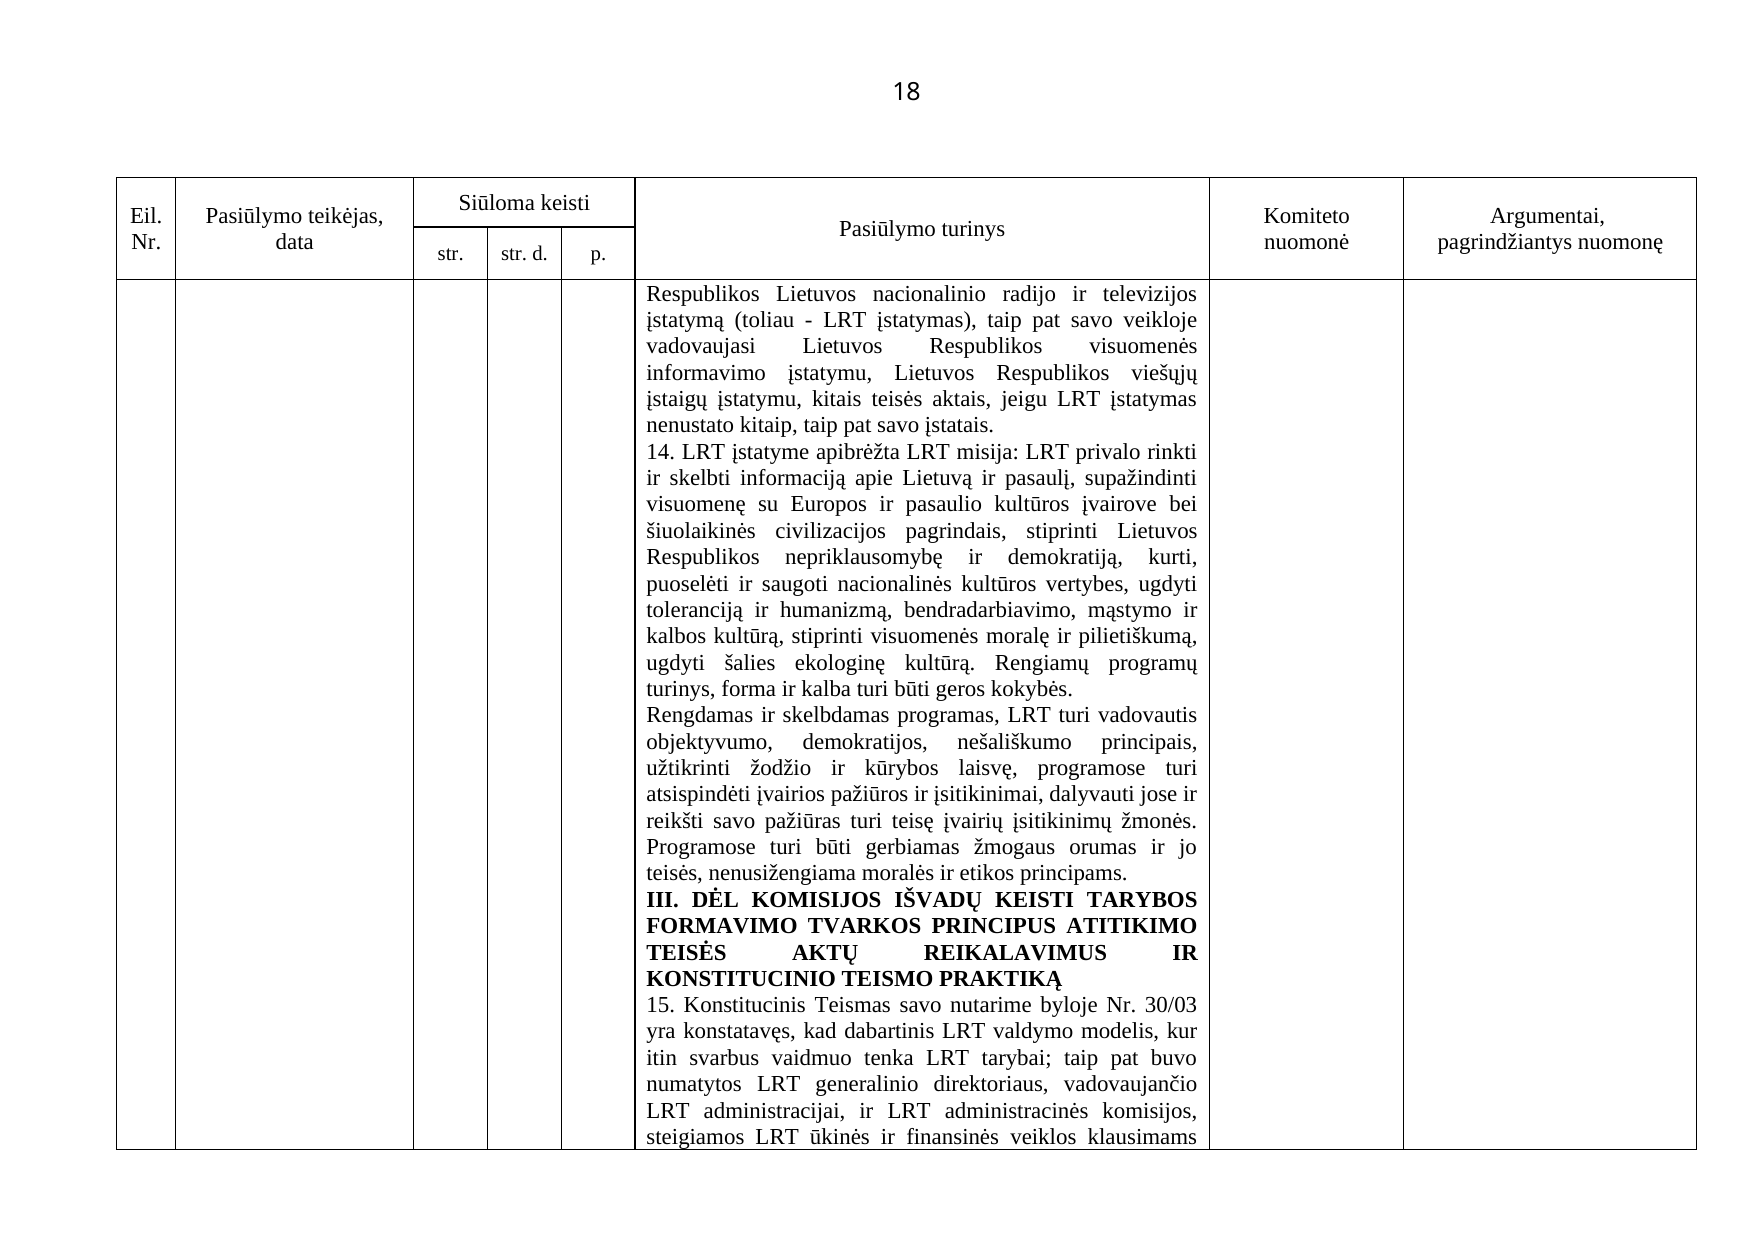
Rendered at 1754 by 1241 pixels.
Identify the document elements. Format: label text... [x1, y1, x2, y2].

table_cell p. [562, 228, 634, 279]
table_header Pasiūlymo turinys [636, 178, 1209, 279]
table_cell [176, 280, 413, 1149]
table_cell Respublikos Lietuvos nacionalinio radijo ir televizijos įstatymą (toliau - LRT įstatymas), taip pat savo veikloje vadovaujasi Lietuvos Respublikos visuomenės informavimo įstatymu, Lietuvos Respublikos viešųjų įstaigų įstatymu, kitais teisės aktais, jeigu LRT įstatymas nenustato kitaip, taip pat savo įstatais. 14. LRT įstatyme apibrėžta LRT misija: LRT privalo rinkti ir skelbti informaciją apie Lietuvą ir pasaulį, supažindinti visuomenę su Europos ir pasaulio kultūros įvairove bei šiuolaikinės civilizacijos pagrindais, stiprinti Lietuvos Respublikos nepriklausomybę ir demokratiją, kurti, puoselėti ir saugoti nacionalinės kultūros vertybes, ugdyti toleranciją ir humanizmą, bendradarbiavimo, mąstymo ir kalbos kultūrą, stiprinti visuomenės moralę ir pilietiškumą, ugdyti šalies ekologinę kultūrą. Rengiamų programų turinys, forma ir kalba turi būti geros kokybės. Rengdamas ir skelbdamas programas, LRT turi vadovautis objektyvumo, demokratijos, nešališkumo principais, užtikrinti žodžio ir kūrybos laisvę, programose turi atsispindėti įvairios pažiūros ir įsitikinimai, dalyvauti jose ir reikšti savo pažiūras turi teisę įvairių įsitikinimų žmonės. Programose turi būti gerbiamas žmogaus orumas ir jo teisės, nenusižengiama moralės ir etikos principams. III. DĖL KOMISIJOS IŠVADŲ KEISTI TARYBOS FORMAVIMO TVARKOS PRINCIPUS ATITIKIMO TEISĖS AKTŲ REIKALAVIMUS IR KONSTITUCINIO TEISMO PRAKTIKĄ 15. Konstitucinis Teismas savo nutarime byloje Nr. 30/03 yra konstatavęs, kad dabartinis LRT valdymo modelis, kur itin svarbus vaidmuo tenka LRT tarybai; taip pat buvo numatytos LRT generalinio direktoriaus, vadovaujančio LRT administracijai, ir LRT administracinės komisijos, steigiamos LRT ūkinės ir finansinės veiklos klausimams [636, 280, 1209, 1149]
table_header Komiteto nuomonė [1210, 178, 1403, 279]
table_header Argumentai, pagrindžiantys nuomonę [1404, 178, 1696, 279]
table_cell [117, 280, 175, 1149]
table_cell str. [414, 228, 487, 279]
table_header Siūloma keisti [414, 178, 634, 226]
table_cell [1404, 280, 1696, 1149]
table_cell [562, 280, 634, 1149]
table_cell [488, 280, 561, 1149]
table_cell [414, 280, 487, 1149]
table_header Pasiūlymo teikėjas, data [176, 178, 413, 279]
table_cell [1210, 280, 1403, 1149]
table_header Eil. Nr. [117, 178, 175, 279]
table_cell str. d. [488, 228, 561, 279]
